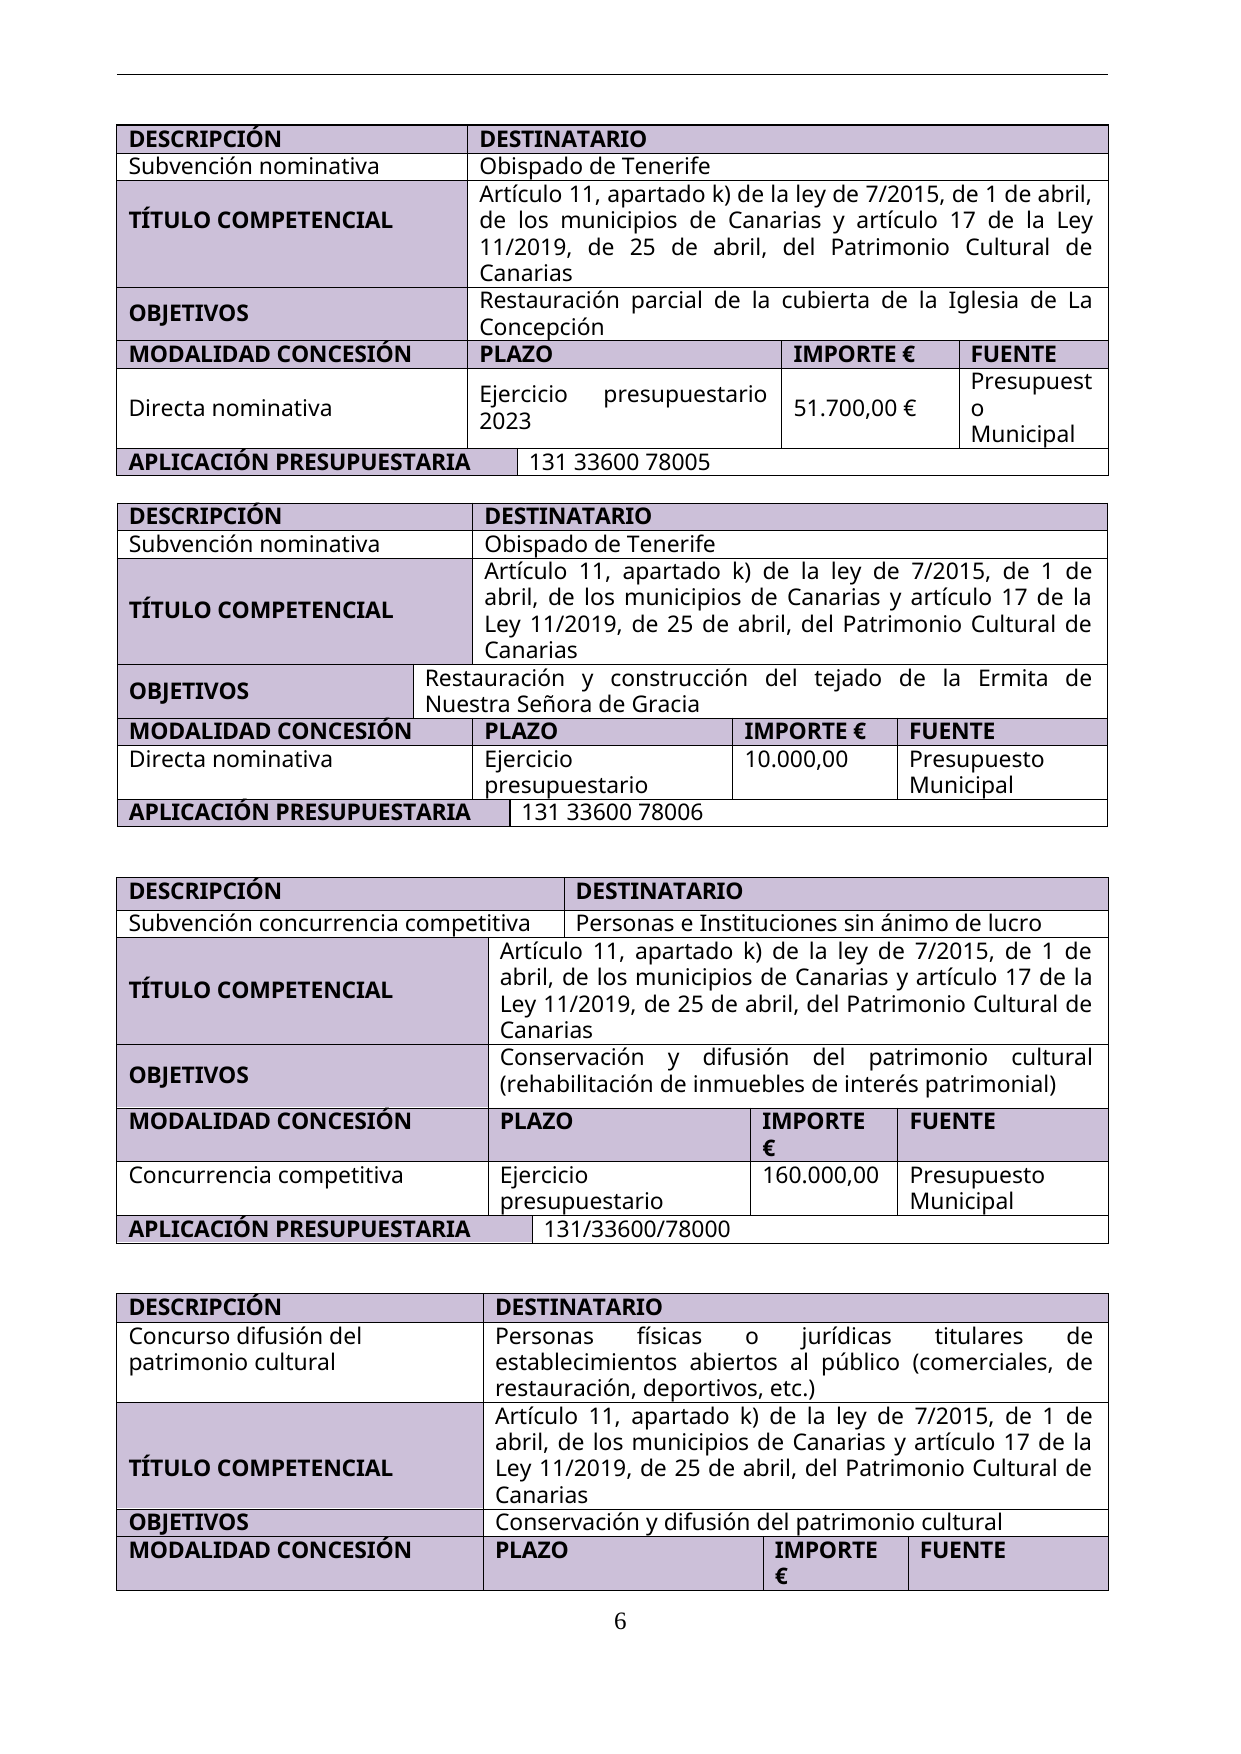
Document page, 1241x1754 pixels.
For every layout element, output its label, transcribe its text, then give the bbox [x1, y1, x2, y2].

table_cell Artículo 11, apartado k) de la ley de 7/2015, de 1 de abril, de los municipios de Canarias y artículo 17 de la Ley 11/2019, de 25 de abril, del Patrimonio Cultural de Canarias [468, 181, 1108, 287]
table_cell Subvención concurrencia competitiva [117, 911, 564, 937]
table_cell PLAZO [473, 719, 732, 745]
table_cell OBJETIVOS [118, 665, 413, 718]
table_cell OBJETIVOS [117, 1045, 488, 1107]
table_cell PLAZO [484, 1537, 763, 1590]
table_cell Conservación y difusión del patrimonio cultural (rehabilitación de inmuebles de interés patrimonial) [489, 1045, 1108, 1107]
table_cell Subvención nominativa [118, 531, 472, 557]
table_cell Restauración parcial de la cubierta de la Iglesia de La Concepción [468, 288, 1108, 340]
table_cell 10.000,00 [733, 746, 897, 799]
table_cell Personas e Instituciones sin ánimo de lucro [565, 911, 1108, 937]
table_cell TÍTULO COMPETENCIAL [118, 559, 472, 664]
table_cell TÍTULO COMPETENCIAL [117, 181, 467, 287]
table_cell 131/33600/78000 [533, 1216, 1108, 1242]
table_cell Presupuesto Municipal [960, 369, 1108, 448]
table_cell FUENTE [898, 719, 1107, 745]
table_cell FUENTE [960, 341, 1108, 368]
table_cell Ejercicio presupuestario [473, 746, 732, 799]
table_cell Artículo 11, apartado k) de la ley de 7/2015, de 1 de abril, de los municipios de Canarias y artículo 17 de la Ley 11/2019, de 25 de abril, del Patrimonio Cultural de Canarias [473, 559, 1107, 664]
table_cell Directa nominativa [117, 369, 467, 448]
table_cell Presupuesto Municipal [898, 746, 1107, 799]
table_cell Concurso difusión del patrimonio cultural [117, 1323, 483, 1402]
table_cell 51.700,00 € [782, 369, 959, 448]
table_cell 131 33600 78006 [511, 800, 1107, 826]
table_header [473, 476, 1107, 503]
table_cell IMPORTE € [764, 1537, 908, 1590]
table_cell MODALIDAD CONCESIÓN [117, 341, 467, 368]
table_cell PLAZO [489, 1109, 750, 1161]
table_cell Conservación y difusión del patrimonio cultural [484, 1510, 1108, 1536]
table_cell Obispado de Tenerife [473, 531, 1107, 557]
table_cell DESTINATARIO [468, 126, 1108, 153]
table_cell Presupuesto Municipal [898, 1162, 1108, 1215]
table_header [118, 476, 473, 503]
table_cell TÍTULO COMPETENCIAL [117, 938, 488, 1044]
table_cell Restauración y construcción del tejado de la Ermita de Nuestra Señora de Gracia [414, 665, 1107, 718]
table_header DESTINATARIO [565, 878, 1108, 910]
table_header DESTINATARIO [484, 1294, 1108, 1322]
table_cell [468, 75, 1108, 124]
table_cell Ejercicio presupuestario [489, 1162, 750, 1215]
table_cell PLAZO [468, 341, 781, 368]
table_cell APLICACIÓN PRESUPUESTARIA [117, 449, 517, 475]
table_cell 160.000,00 [751, 1162, 897, 1215]
table_cell Ejercicio presupuestario 2023 [468, 369, 781, 448]
table_cell Subvención nominativa [117, 154, 467, 180]
table_cell FUENTE [909, 1537, 1108, 1590]
table_header DESCRIPCIÓN [117, 878, 564, 910]
table_cell OBJETIVOS [117, 288, 467, 340]
table_cell Artículo 11, apartado k) de la ley de 7/2015, de 1 de abril, de los municipios de Canarias y artículo 17 de la Ley 11/2019, de 25 de abril, del Patrimonio Cultural de Canarias [484, 1403, 1108, 1508]
table_cell APLICACIÓN PRESUPUESTARIA [118, 800, 509, 826]
table_cell MODALIDAD CONCESIÓN [117, 1109, 488, 1161]
table_cell Directa nominativa [118, 746, 472, 799]
table_cell OBJETIVOS [117, 1510, 483, 1536]
table_cell Artículo 11, apartado k) de la ley de 7/2015, de 1 de abril, de los municipios de Canarias y artículo 17 de la Ley 11/2019, de 25 de abril, del Patrimonio Cultural de Canarias [489, 938, 1108, 1044]
table_cell [117, 75, 468, 124]
table_cell 131 33600 78005 [518, 449, 1108, 475]
table_cell DESCRIPCIÓN [118, 504, 472, 530]
table_cell APLICACIÓN PRESUPUESTARIA [117, 1216, 532, 1242]
table_cell MODALIDAD CONCESIÓN [118, 719, 472, 745]
table_cell DESTINATARIO [473, 504, 1107, 530]
table_cell Obispado de Tenerife [468, 154, 1108, 180]
table_cell TÍTULO COMPETENCIAL [117, 1403, 483, 1508]
table_cell Personas físicas o jurídicas titulares de establecimientos abiertos al público (comerciales, de restauración, deportivos, etc.) [484, 1323, 1108, 1402]
table_cell DESCRIPCIÓN [117, 126, 467, 153]
table_cell Concurrencia competitiva [117, 1162, 488, 1215]
table_cell IMPORTE € [782, 341, 959, 368]
table_header DESCRIPCIÓN [117, 1294, 483, 1322]
table_cell FUENTE [898, 1109, 1108, 1161]
table_cell IMPORTE € [751, 1109, 897, 1161]
table_cell IMPORTE € [733, 719, 897, 745]
table_cell MODALIDAD CONCESIÓN [117, 1537, 483, 1590]
